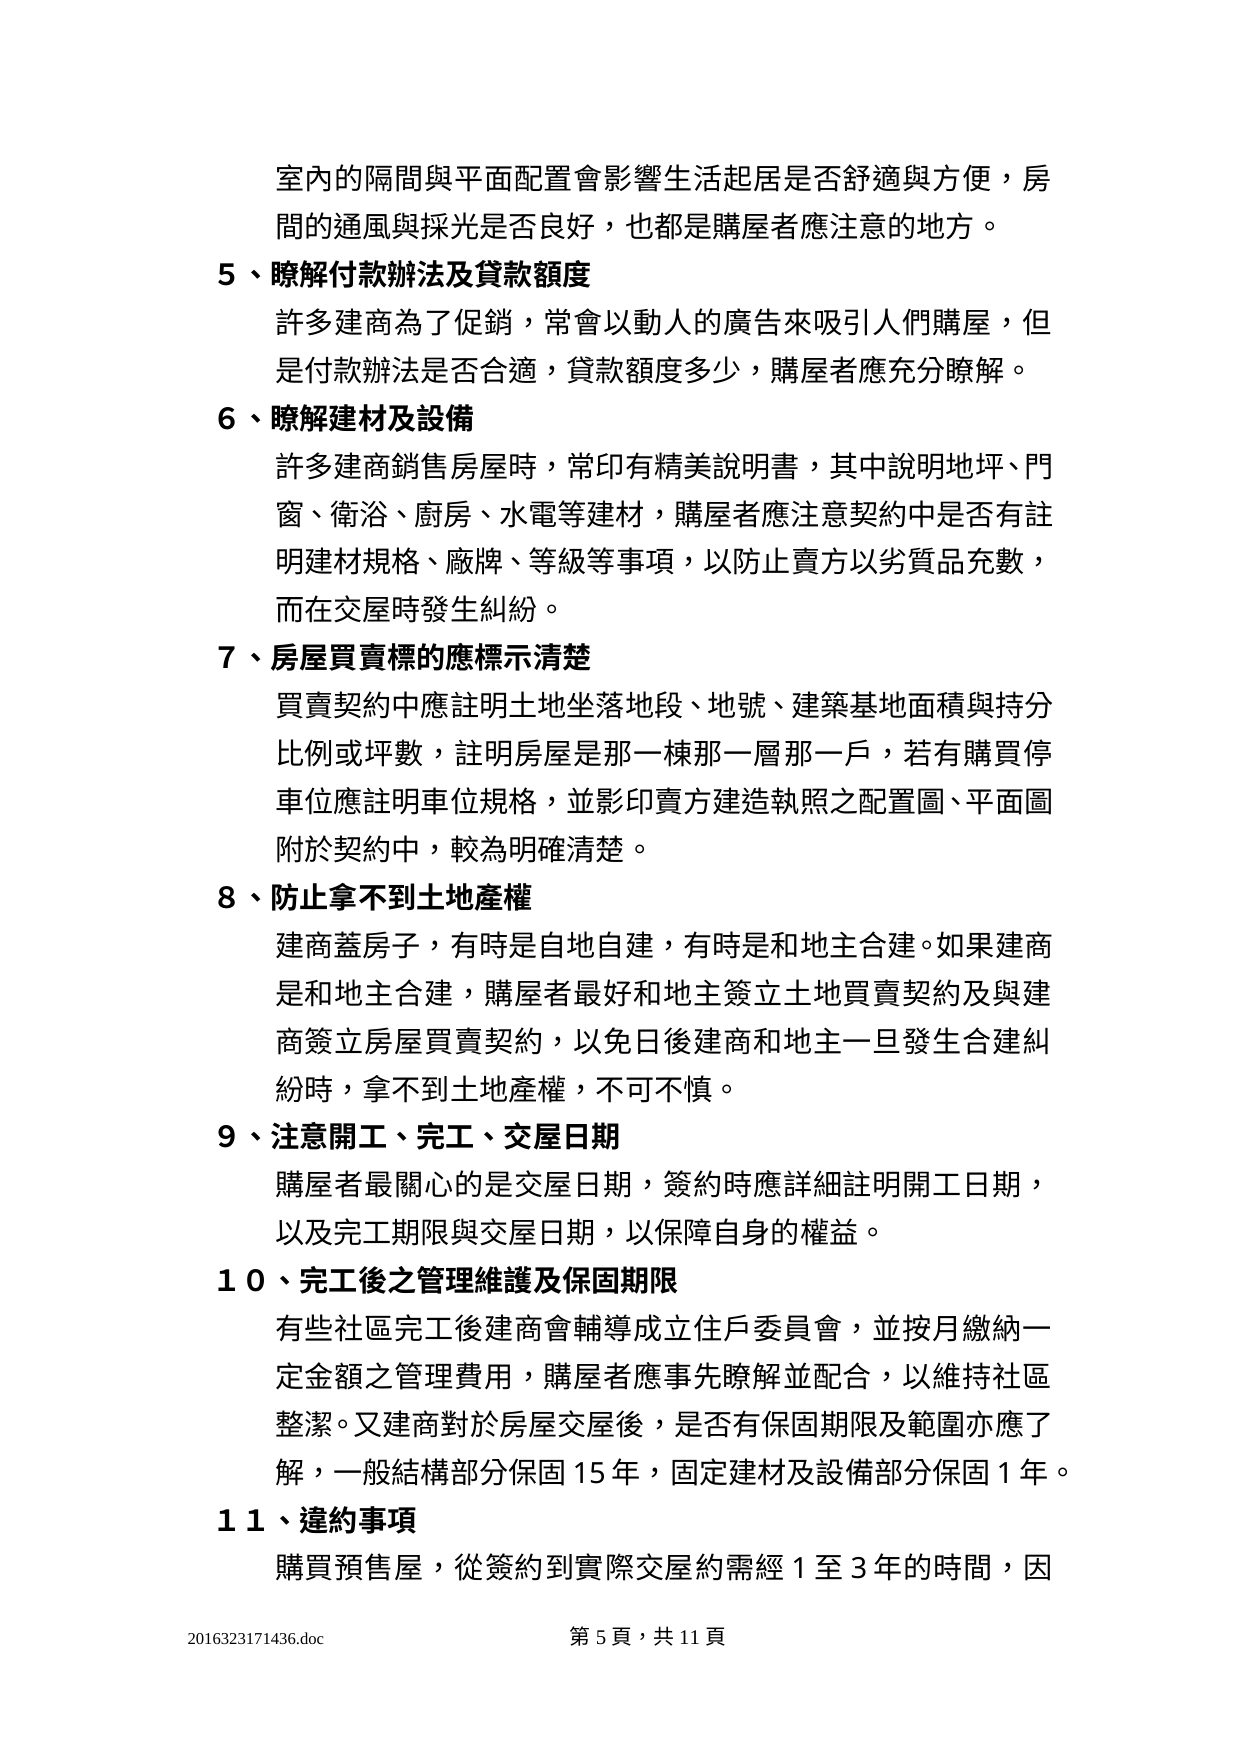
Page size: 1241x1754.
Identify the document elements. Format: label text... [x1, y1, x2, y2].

text 許多建商為了促銷，常會以動人的廣告來吸引人們購屋，但是付款辦法是否合適，貸款額度多少，購屋者應充分瞭解。 [275, 294, 1053, 389]
text １０、完工後之管理維護及保固期限 [187, 1252, 1053, 1300]
text 許多建商銷售房屋時，常印有精美說明書，其中說明地坪、門窗、衛浴、廚房、水電等建材，購屋者應注意契約中是否有註明建材規格、廠牌、等級等事項，以防止賣方以劣質品充數，而在交屋時發生糾紛。 [275, 437, 1053, 629]
text 建商蓋房子，有時是自地自建，有時是和地主合建。如果建商是和地主合建，購屋者最好和地主簽立土地買賣契約及與建商簽立房屋買賣契約，以免日後建商和地主一旦發生合建糾紛時，拿不到土地產權，不可不慎。 [275, 917, 1053, 1108]
text １１、違約事項 [187, 1492, 1053, 1539]
text 室內的隔間與平面配置會影響生活起居是否舒適與方便，房間的通風與採光是否良好，也都是購屋者應注意的地方。 [275, 150, 1053, 246]
text ７、房屋買賣標的應標示清楚 [187, 629, 1053, 677]
text 購屋者最關心的是交屋日期，簽約時應詳細註明開工日期，以及完工期限與交屋日期，以保障自身的權益。 [275, 1156, 1053, 1252]
text ５、瞭解付款辦法及貸款額度 [187, 246, 1053, 294]
text 有些社區完工後建商會輔導成立住戶委員會，並按月繳納一定金額之管理費用，購屋者應事先瞭解並配合，以維持社區整潔。又建商對於房屋交屋後，是否有保固期限及範圍亦應了解，一般結構部分保固15年，固定建材及設備部分保固1年。 [275, 1300, 1053, 1492]
text 購買預售屋，從簽約到實際交屋約需經1至3年的時間，因 [275, 1539, 1053, 1587]
text 買賣契約中應註明土地坐落地段、地號、建築基地面積與持分比例或坪數，註明房屋是那一棟那一層那一戶，若有購買停車位應註明車位規格，並影印賣方建造執照之配置圖、平面圖附於契約中，較為明確清楚。 [275, 677, 1053, 869]
text ６、瞭解建材及設備 [187, 389, 1053, 437]
text ９、注意開工、完工、交屋日期 [187, 1108, 1053, 1156]
text ８、防止拿不到土地產權 [212, 869, 1053, 917]
